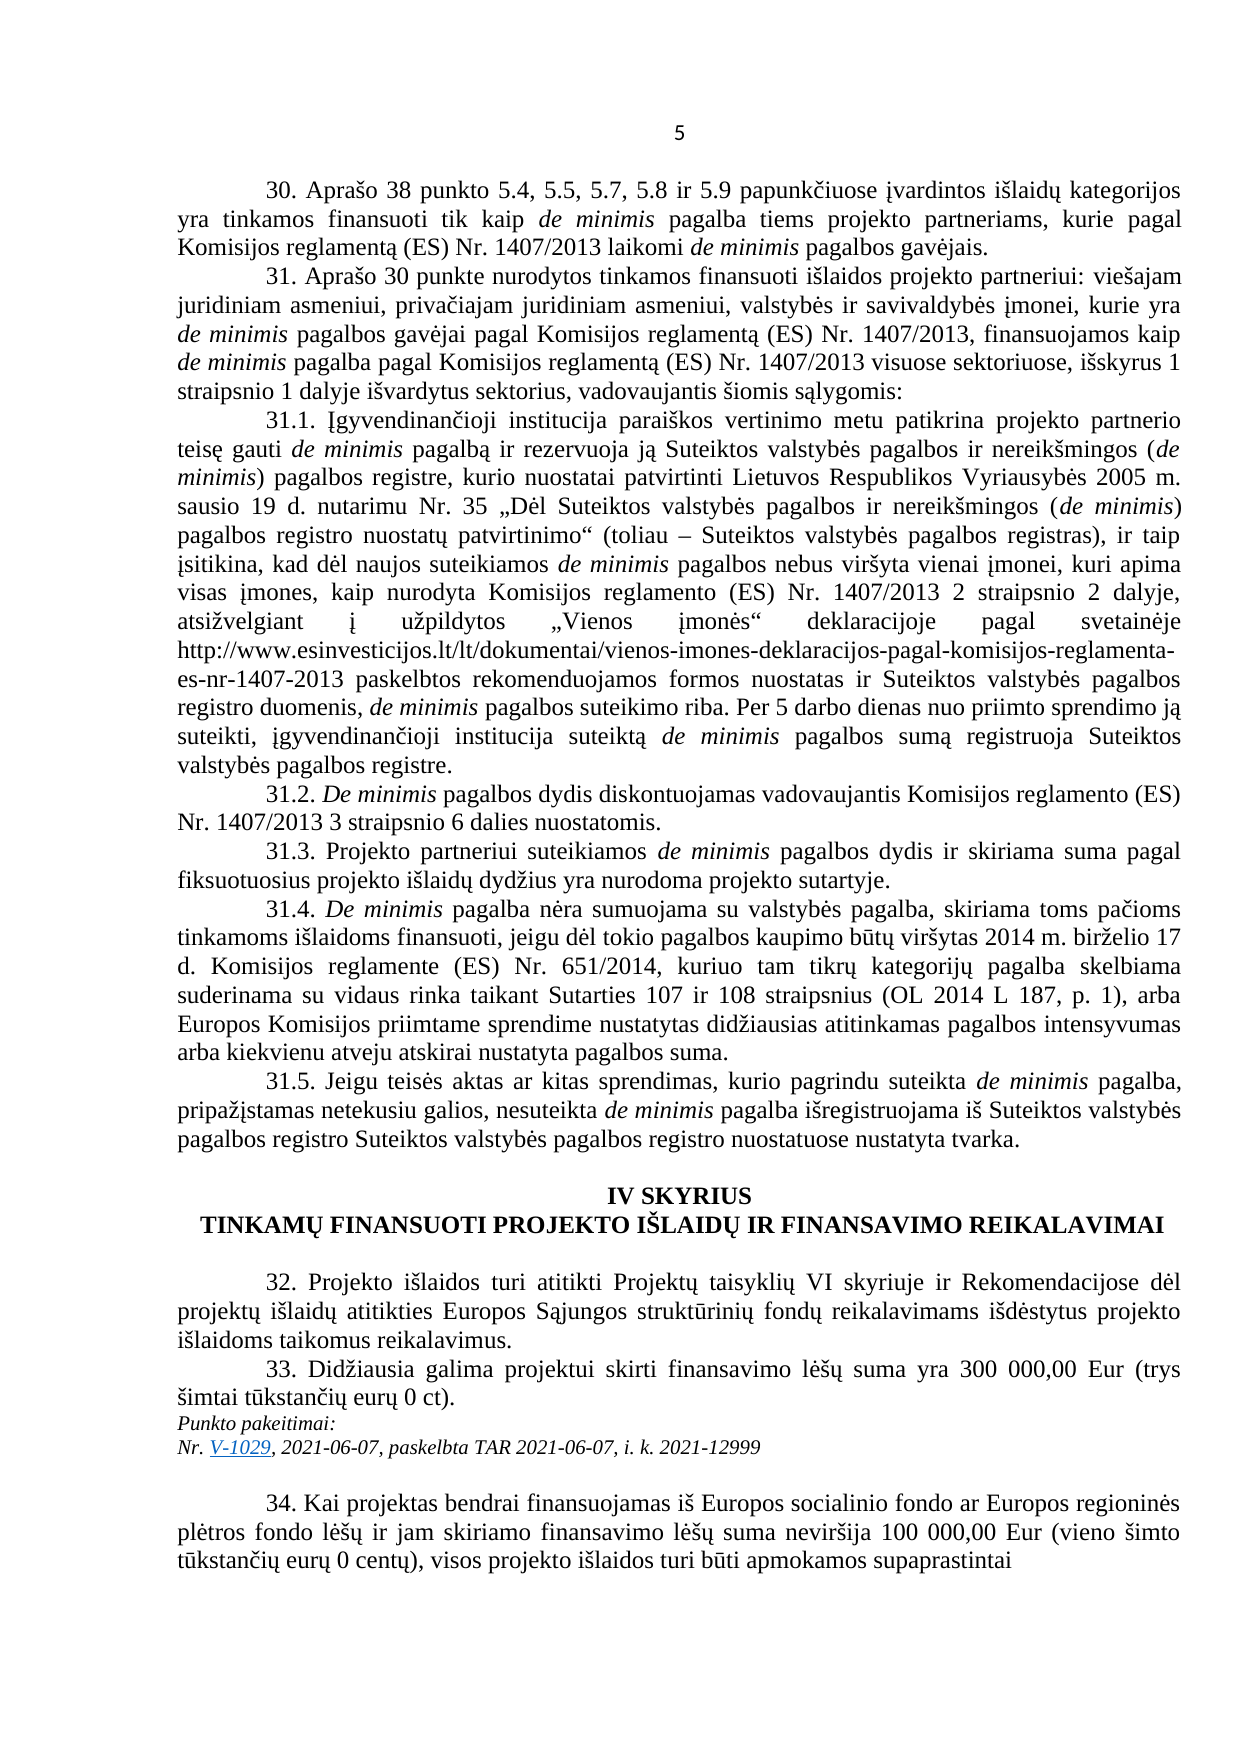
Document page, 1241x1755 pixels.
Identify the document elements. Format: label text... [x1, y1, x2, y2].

text Nr. V-1029, 2021-06-07, paskelbta TAR 2021-06-07, i. k. 2021-12999 [177, 1435, 1182, 1459]
text 31.2. De minimis pagalbos dydis diskontuojamas vadovaujantis Komisijos reglamento (ES) Nr. 1407/2013 3 straipsnio 6 dalies nuostatomis. [177, 779, 1182, 836]
text Punkto pakeitimai: [177, 1411, 1182, 1435]
text 30. Aprašo 38 punkto 5.4, 5.5, 5.7, 5.8 ir 5.9 papunkčiuose įvardintos išlaidų kategorijos yra tinkamos finansuoti tik kaip de minimis pagalba tiems projekto partneriams, kurie pagal Komisijos reglamentą (ES) Nr. 1407/2013 laikomi de minimis pagalbos gavėjais. [177, 175, 1182, 261]
text 31.3. Projekto partneriui suteikiamos de minimis pagalbos dydis ir skiriama suma pagal fiksuotuosius projekto išlaidų dydžius yra nurodoma projekto sutartyje. [177, 836, 1182, 894]
text TINKAMŲ FINANSUOTI PROJEKTO IŠLAIDŲ IR FINANSAVIMO REIKALAVIMAI [177, 1210, 1182, 1239]
text 31.1. Įgyvendinančioji institucija paraiškos vertinimo metu patikrina projekto partnerio teisę gauti de minimis pagalbą ir rezervuoja ją Suteiktos valstybės pagalbos ir nereikšmingos (de minimis) pagalbos registre, kurio nuostatai patvirtinti Lietuvos Respublikos Vyriausybės 2005 m. sausio 19 d. nutarimu Nr. 35 „Dėl Suteiktos valstybės pagalbos ir nereikšmingos (de minimis) pagalbos registro nuostatų patvirtinimo“ (toliau – Suteiktos valstybės pagalbos registras), ir taip įsitikina, kad dėl naujos suteikiamos de minimis pagalbos nebus viršyta vienai įmonei, kuri apima visas įmones, kaip nurodyta Komisijos reglamento (ES) Nr. 1407/2013 2 straipsnio 2 dalyje, atsižvelgiant į užpildytos „Vienos įmonės“ deklaracijoje pagal svetainėje http://www.esinvesticijos.lt/lt/dokumentai/vienos-imones-deklaracijos-pagal-komisijos-reglamenta-es-nr-1407-2013 paskelbtos rekomenduojamos formos nuostatas ir Suteiktos valstybės pagalbos registro duomenis, de minimis pagalbos suteikimo riba. Per 5 darbo dienas nuo priimto sprendimo ją suteikti, įgyvendinančioji institucija suteiktą de minimis pagalbos sumą registruoja Suteiktos valstybės pagalbos registre. [177, 405, 1182, 779]
text 34. Kai projektas bendrai finansuojamas iš Europos socialinio fondo ar Europos regioninės plėtros fondo lėšų ir jam skiriamo finansavimo lėšų suma neviršija 100 000,00 Eur (vieno šimto tūkstančių eurų 0 centų), visos projekto išlaidos turi būti apmokamos supaprastintai [177, 1488, 1182, 1574]
text 33. Didžiausia galima projektui skirti finansavimo lėšų suma yra 300 000,00 Eur (trys šimtai tūkstančių eurų 0 ct). [177, 1354, 1182, 1411]
text 32. Projekto išlaidos turi atitikti Projektų taisyklių VI skyriuje ir Rekomendacijose dėl projektų išlaidų atitikties Europos Sąjungos struktūrinių fondų reikalavimams išdėstytus projekto išlaidoms taikomus reikalavimus. [177, 1267, 1182, 1354]
text 31.4. De minimis pagalba nėra sumuojama su valstybės pagalba, skiriama toms pačioms tinkamoms išlaidoms finansuoti, jeigu dėl tokio pagalbos kaupimo būtų viršytas 2014 m. birželio 17 d. Komisijos reglamente (ES) Nr. 651/2014, kuriuo tam tikrų kategorijų pagalba skelbiama suderinama su vidaus rinka taikant Sutarties 107 ir 108 straipsnius (OL 2014 L 187, p. 1), arba Europos Komisijos priimtame sprendime nustatytas didžiausias atitinkamas pagalbos intensyvumas arba kiekvienu atveju atskirai nustatyta pagalbos suma. [177, 894, 1182, 1066]
text IV SKYRIUS [177, 1181, 1182, 1210]
text 31.5. Jeigu teisės aktas ar kitas sprendimas, kurio pagrindu suteikta de minimis pagalba, pripažįstamas netekusiu galios, nesuteikta de minimis pagalba išregistruojama iš Suteiktos valstybės pagalbos registro Suteiktos valstybės pagalbos registro nuostatuose nustatyta tvarka. [177, 1066, 1182, 1152]
text 31. Aprašo 30 punkte nurodytos tinkamos finansuoti išlaidos projekto partneriui: viešajam juridiniam asmeniui, privačiajam juridiniam asmeniui, valstybės ir savivaldybės įmonei, kurie yra de minimis pagalbos gavėjai pagal Komisijos reglamentą (ES) Nr. 1407/2013, finansuojamos kaip de minimis pagalba pagal Komisijos reglamentą (ES) Nr. 1407/2013 visuose sektoriuose, išskyrus 1 straipsnio 1 dalyje išvardytus sektorius, vadovaujantis šiomis sąlygomis: [177, 261, 1182, 405]
